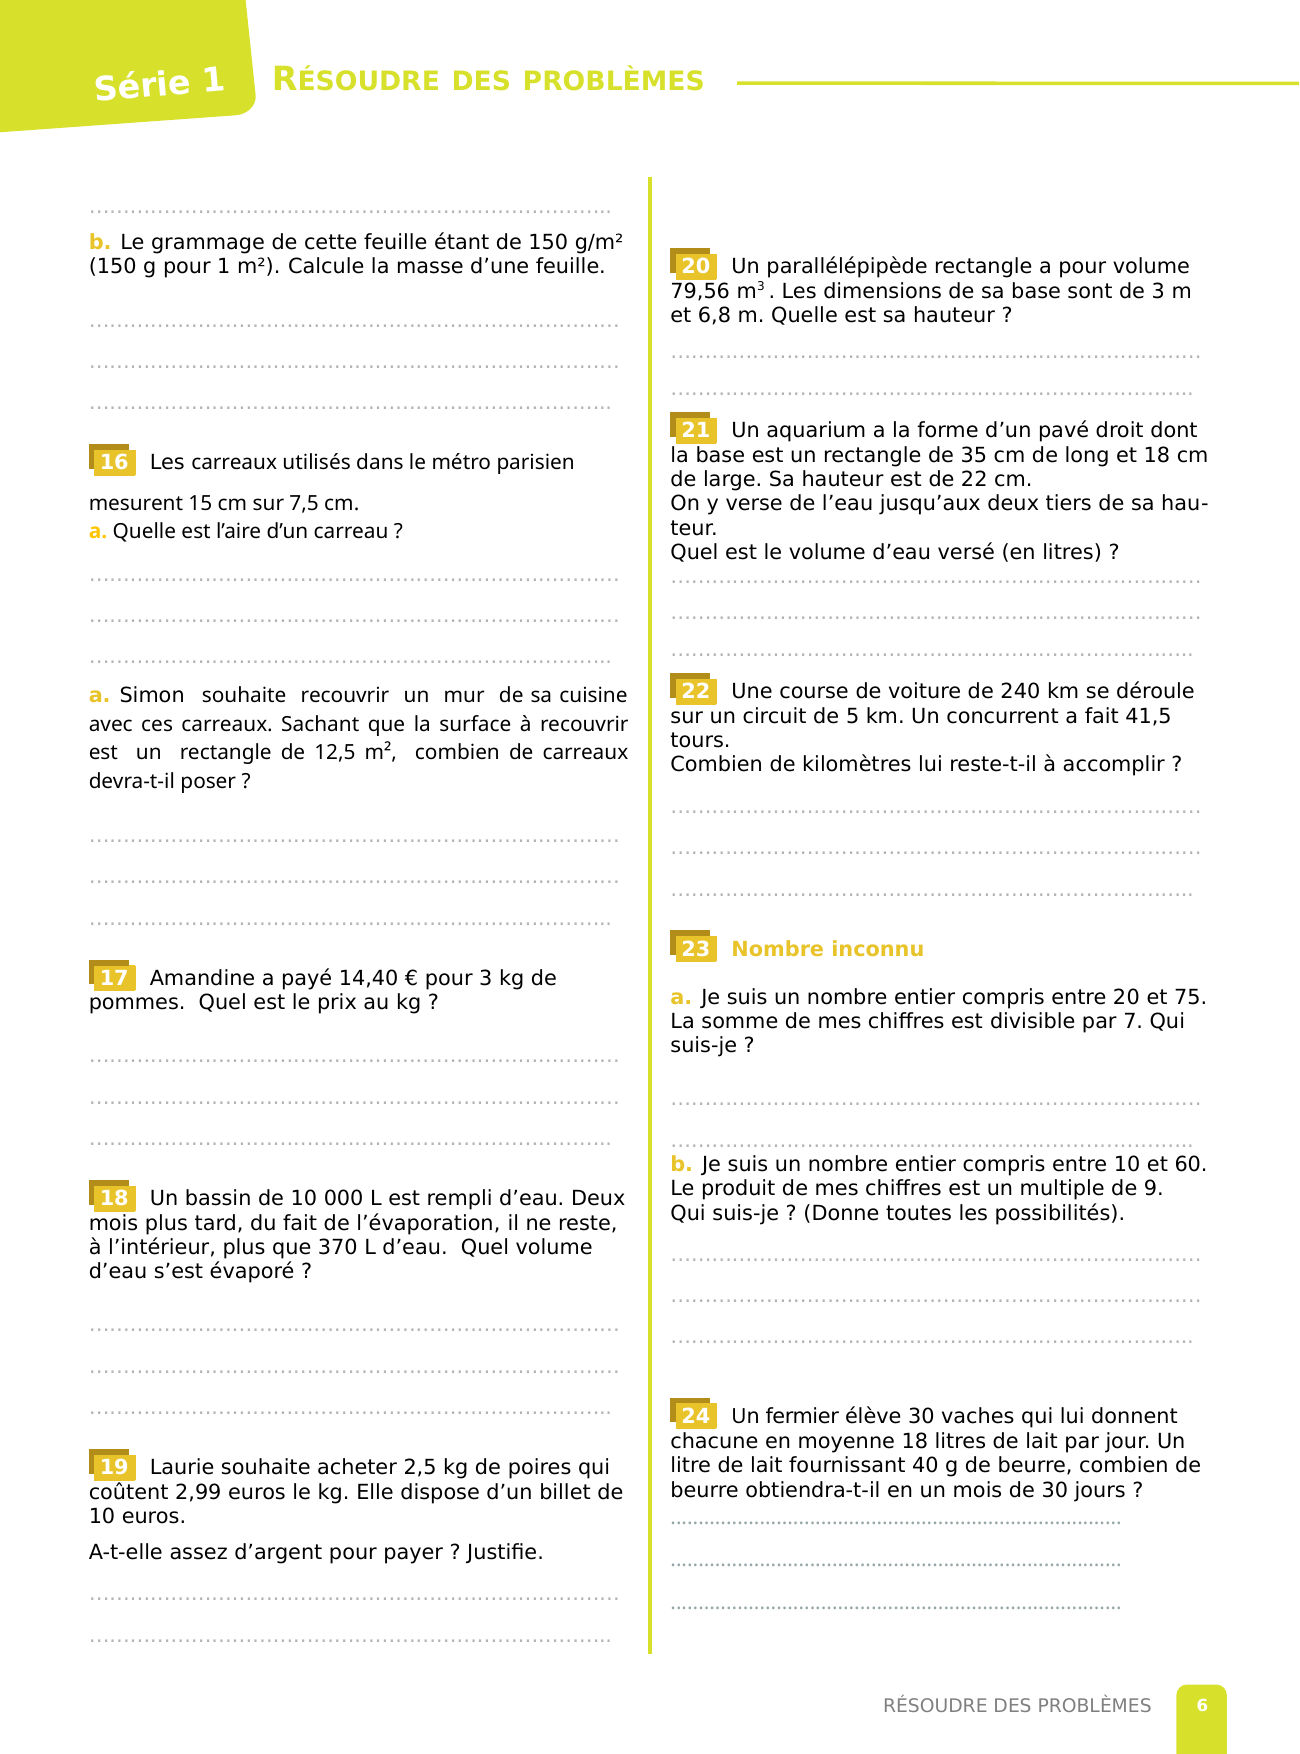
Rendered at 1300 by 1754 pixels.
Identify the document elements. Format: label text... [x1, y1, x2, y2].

text …………………………………………………………………………………………………………………………………………………………………………………………………………….. [670, 564, 1211, 661]
subtitle Un aquarium a la forme d’un pavé droit dont la base est un rectangle de 35 cm de long et 18 cm de large. Sa hauteur est de 22 cm. [670, 412, 1211, 491]
text Combien de kilomètres lui reste-t-il à accomplir ? [670, 752, 1211, 777]
text ................................................................................. [670, 1502, 1211, 1530]
text a. Quelle est l’aire d’un carreau ? [88, 516, 629, 544]
text …………………………………………………………………………………………………………………………………………………………………………………………………………….. [88, 1295, 629, 1419]
text ................................................................................. [670, 1587, 1211, 1616]
text Quel est le volume d’eau versé (en litres) ? [670, 540, 1211, 564]
text …………………………………………………………………………………………………………………………………………………………………………………………………………….. [670, 777, 1211, 901]
subtitle Une course de voiture de 240 km se déroule sur un circuit de 5 km. Un concurrent a fait 41,5 tours. [670, 673, 1211, 752]
text beurre obtiendra-t-il en un mois de 30 jours ? [670, 1478, 1211, 1502]
text …………………………………………………………………………………………………………………………………………………………………………………………………………….. [88, 1026, 629, 1150]
list Je suis un nombre entier compris entre 20 et 75. La somme de mes chiffres est divisible par 7. Qui suis-je ? [670, 985, 1211, 1057]
subtitle Un parallélépipède rectangle a pour volume 79,56 m3 . Les dimensions de sa base sont de 3 m et 6,8 m. Quelle est sa hauteur ? [670, 248, 1211, 327]
subtitle Nombre inconnu [710, 930, 1211, 961]
text Qui suis-je ? (Donne toutes les possibilités). [670, 1201, 1211, 1225]
list Simon souhaite recouvrir un mur de sa cuisine avec ces carreaux. Sachant que la surface à recouvrir est un rectangle de 12,5 m², combien de carreaux devra-t-il poser ? [88, 680, 629, 794]
list Un fermier élève 30 vaches qui lui donnent [670, 1397, 1211, 1429]
subtitle Les carreaux utilisés dans le métro parisien [129, 444, 629, 476]
text …………………………………………………………………………………………………………………………………………………………………………………………………………….. [88, 544, 629, 669]
subtitle Amandine a payé 14,40 € pour 3 kg de pommes. Quel est le prix au kg ? [88, 959, 629, 1014]
text …………………………………………………………………………………………………………………………………………………………………………………………………………….. [88, 806, 629, 930]
text ……………………………………………………………………………………………………………………………………….. [670, 1069, 1211, 1152]
text mesurent 15 cm sur 7,5 cm. [88, 488, 629, 516]
text ……………………………………………………………………………………………………………………………………….. [88, 1564, 629, 1647]
subtitle Un bassin de 10 000 L est rempli d’eau. Deux mois plus tard, du fait de l’évaporation, il ne reste, à l’intérieur, plus que 370 L d’eau. Quel volume d’eau s’est évaporé ? [88, 1180, 629, 1283]
subtitle Laurie souhaite acheter 2,5 kg de poires qui coûtent 2,99 euros le kg. Elle dispose d’un billet de 10 euros. [88, 1449, 629, 1528]
text ………………………………………………………………….. [88, 177, 629, 218]
text chacune en moyenne 18 litres de lait par jour. Un [670, 1429, 1211, 1453]
text …………………………………………………………………………………………………………………………………………………………………………………………………………….. [670, 1225, 1211, 1349]
text …………………………………………………………………………………………………………………………………………………………………………………………………………….. [88, 291, 629, 415]
text litre de lait fournissant 40 g de beurre, combien de [670, 1453, 1211, 1478]
text ................................................................................. [670, 1544, 1211, 1573]
text A-t-elle assez d’argent pour payer ? Justifie. [88, 1540, 629, 1564]
list Le grammage de cette feuille étant de 150 g/m² (150 g pour 1 m²). Calcule la masse d’une feuille. [88, 230, 629, 279]
list Je suis un nombre entier compris entre 10 et 60. Le produit de mes chiffres est un multiple de 9. [670, 1152, 1211, 1201]
text On y verse de l’eau jusqu’aux deux tiers de sa hau­teur. [670, 491, 1211, 540]
text ……………………………………………………………………………………………………………………………………….. [670, 339, 1211, 400]
